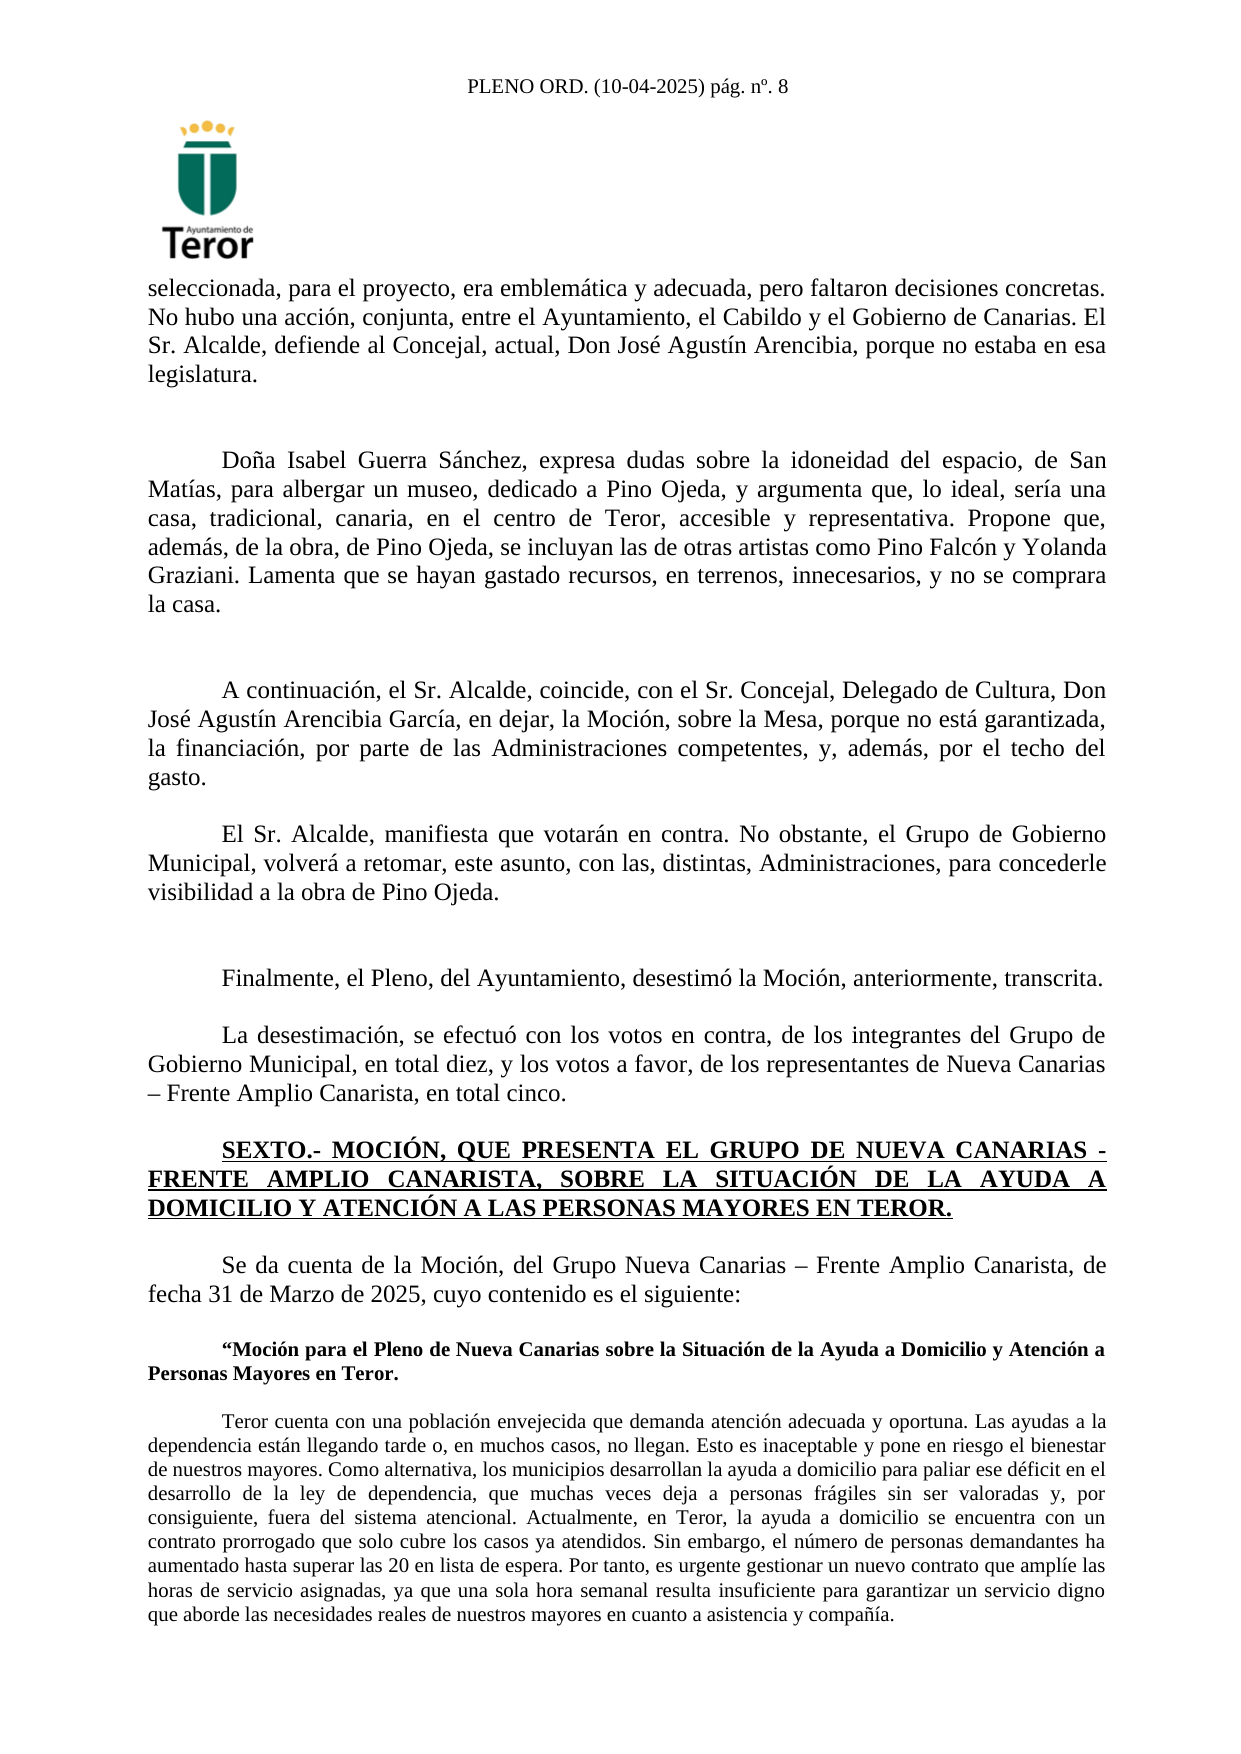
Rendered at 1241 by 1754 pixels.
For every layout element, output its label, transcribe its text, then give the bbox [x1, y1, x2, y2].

text Doña Isabel Guerra Sánchez, expresa dudas sobre la idoneidad del espacio, de San Matías, para albergar un museo, dedicado a Pino Ojeda, y argumenta que, lo ideal, sería una casa, tradicional, canaria, en el centro de Teror, accesible y representativa. Propone que, además, de la obra, de Pino Ojeda, se incluyan las de otras artistas como Pino Falcón y Yolanda Graziani. Lamenta que se hayan gastado recursos, en terrenos, innecesarios, y no se comprara la casa. [148, 446, 1107, 618]
text El Sr. Alcalde, manifiesta que votarán en contra. No obstante, el Grupo de Gobierno Municipal, volverá a retomar, este asunto, con las, distintas, Administraciones, para concederle visibilidad a la obra de Pino Ojeda. [148, 819, 1107, 906]
text seleccionada, para el proyecto, era emblemática y adecuada, pero faltaron decisiones concretas. No hubo una acción, conjunta, entre el Ayuntamiento, el Cabildo y el Gobierno de Canarias. El Sr. Alcalde, defiende al Concejal, actual, Don José Agustín Arencibia, porque no estaba en esa legislatura. [148, 273, 1107, 388]
text “Moción para el Pleno de Nueva Canarias sobre la Situación de la Ayuda a Domicilio y Atención a Personas Mayores en Teror. [148, 1337, 1107, 1385]
text Finalmente, el Pleno, del Ayuntamiento, desestimó la Moción, anteriormente, transcrita. [148, 963, 1107, 992]
text Se da cuenta de la Moción, del Grupo Nueva Canarias – Frente Amplio Canarista, de fecha 31 de Marzo de 2025, cuyo contenido es el siguiente: [148, 1251, 1107, 1308]
text Teror cuenta con una población envejecida que demanda atención adecuada y oportuna. Las ayudas a la dependencia están llegando tarde o, en muchos casos, no llegan. Esto es inaceptable y pone en riesgo el bienestar de nuestros mayores. Como alternativa, los municipios desarrollan la ayuda a domicilio para paliar ese déficit en el desarrollo de la ley de dependencia, que muchas veces deja a personas frágiles sin ser valoradas y, por consiguiente, fuera del sistema atencional. Actualmente, en Teror, la ayuda a domicilio se encuentra con un contrato prorrogado que solo cubre los casos ya atendidos. Sin embargo, el número de personas demandantes ha aumentado hasta superar las 20 en lista de espera. Por tanto, es urgente gestionar un nuevo contrato que amplíe las horas de servicio asignadas, ya que una sola hora semanal resulta insuficiente para garantizar un servicio digno que aborde las necesidades reales de nuestros mayores en cuanto a asistencia y compañía. [148, 1409, 1107, 1626]
text A continuación, el Sr. Alcalde, coincide, con el Sr. Concejal, Delegado de Cultura, Don José Agustín Arencibia García, en dejar, la Moción, sobre la Mesa, porque no está garantizada, la financiación, por parte de las Administraciones competentes, y, además, por el techo del gasto. [148, 676, 1107, 791]
text DOMICILIO Y ATENCIÓN A LAS PERSONAS MAYORES EN TEROR. [148, 1191, 1107, 1222]
text SEXTO.- MOCIÓN, QUE PRESENTA EL GRUPO DE NUEVA CANARIAS - FRENTE AMPLIO CANARISTA, SOBRE LA SITUACIÓN DE LA AYUDA A [148, 1136, 1107, 1189]
text La desestimación, se efectuó con los votos en contra, de los integrantes del Grupo de Gobierno Municipal, en total diez, y los votos a favor, de los representantes de Nueva Canarias – Frente Amplio Canarista, en total cinco. [148, 1021, 1107, 1107]
